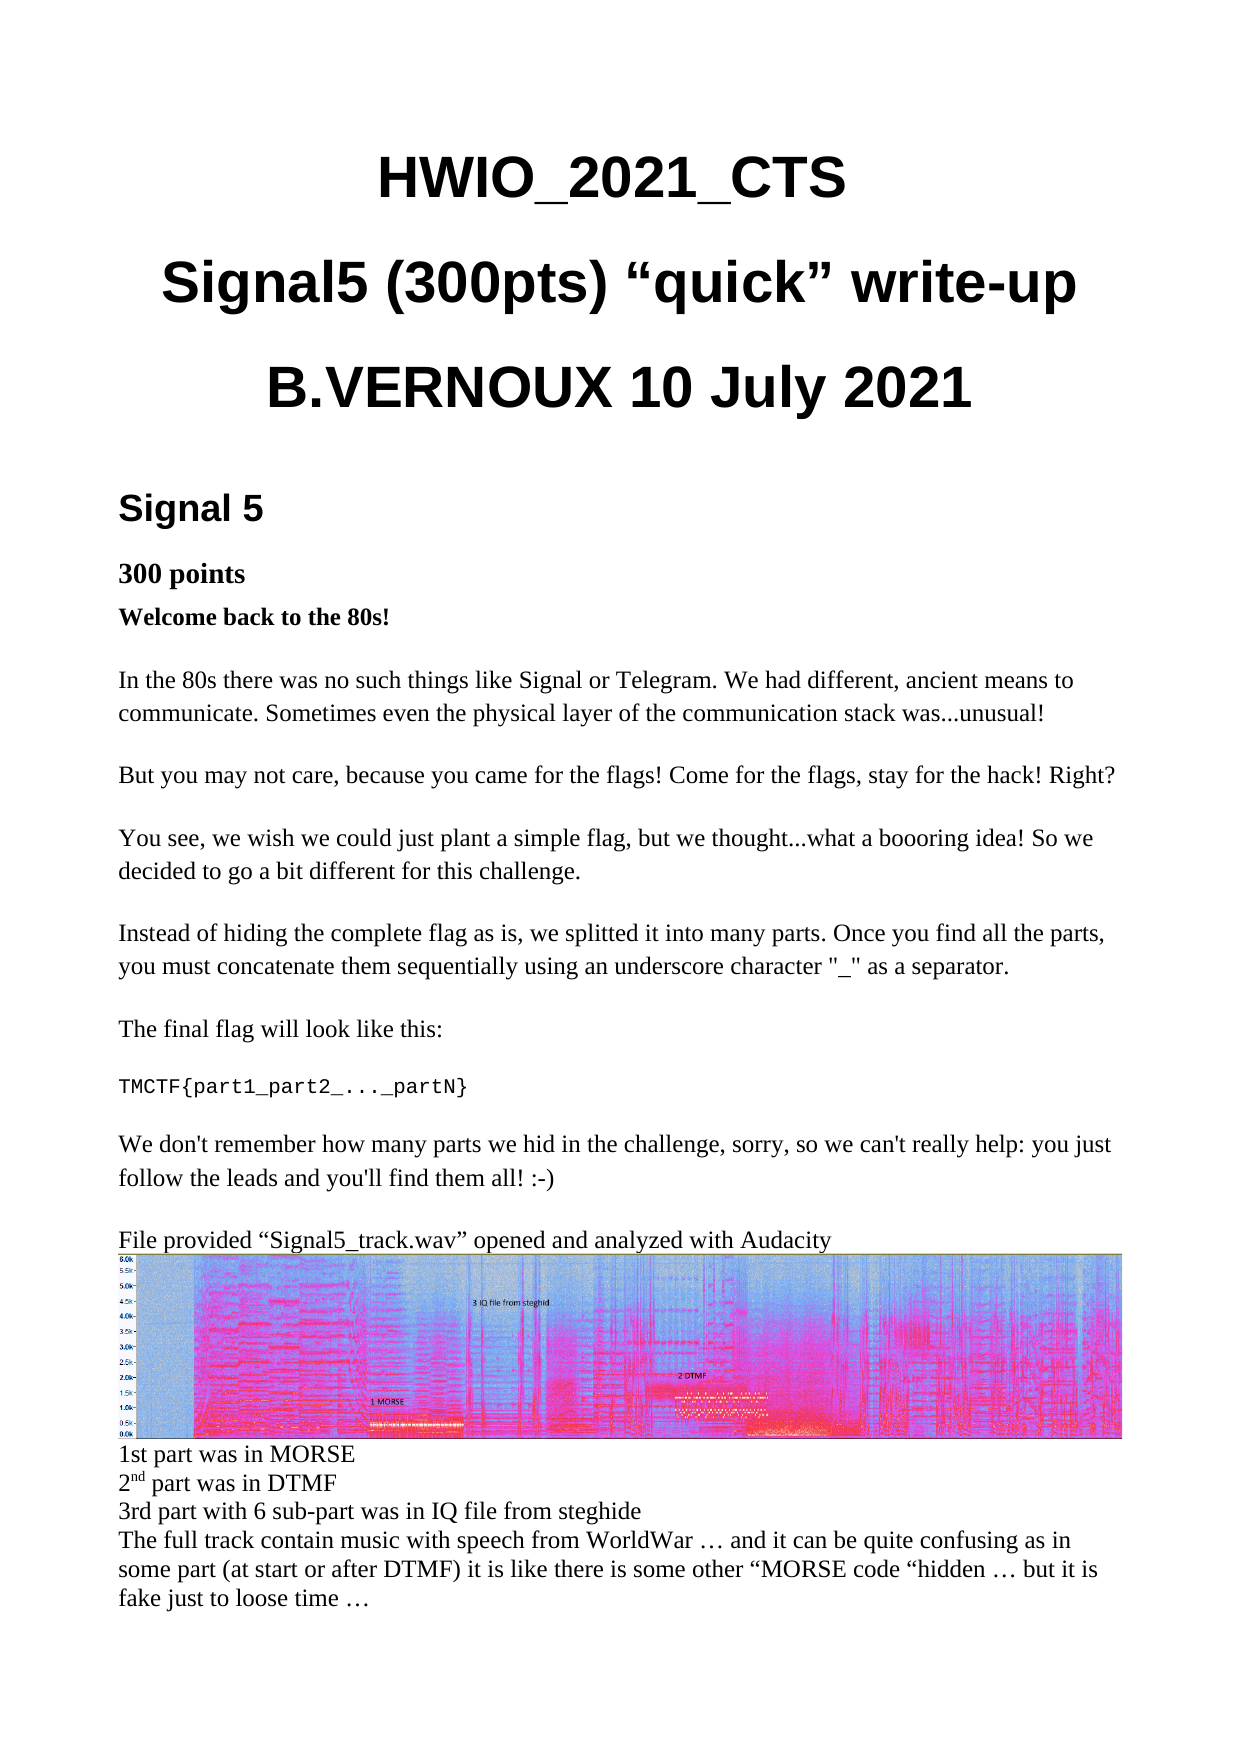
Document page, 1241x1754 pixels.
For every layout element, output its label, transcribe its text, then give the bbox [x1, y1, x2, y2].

subtitle 300 points [118, 556, 1122, 590]
text Instead of hiding the complete flag as is, we splitted it into many parts. Once you find all the parts, you must concatenate them sequentially using an underscore character "_" as a separator. [118, 918, 1122, 980]
subtitle Signal 5 [118, 486, 1122, 529]
picture [118, 1253, 1123, 1439]
text 3rd part with 6 sub-part was in IQ file from steghide [118, 1496, 1122, 1525]
text 2nd part was in DTMF [118, 1468, 1122, 1496]
text In the 80s there was no such things like Signal or Telegram. We had different, ancient means to communicate. Sometimes even the physical layer of the communication stack was...unusual! [118, 665, 1122, 727]
text TMCTF{part1_part2_..._partN} [118, 1076, 1122, 1100]
text The final flag will look like this: [118, 1014, 1122, 1043]
text We don't remember how many parts we hid in the challenge, sorry, so we can't really help: you just follow the leads and you'll find them all! :-) [118, 1129, 1122, 1191]
text You see, we wish we could just plant a simple flag, but we thought...what a boooring idea! So we decided to go a bit different for this challenge. [118, 823, 1122, 885]
text The full track contain music with speech from WorldWar … and it can be quite confusing as in some part (at start or after DTMF) it is like there is some other “MORSE code “hidden … but it is fake just to loose time … [118, 1525, 1122, 1611]
title B.VERNOUX 10 July 2021 [118, 352, 1122, 419]
text But you may not care, because you came for the flags! Come for the flags, stay for the hack! Right? [118, 760, 1122, 789]
text Welcome back to the 80s! [118, 602, 1122, 631]
text 1st part was in MORSE [118, 1439, 1122, 1468]
title HWIO_2021_CTS [118, 143, 1122, 210]
title Signal5 (300pts) “quick” write-up [118, 248, 1122, 315]
text File provided “Signal5_track.wav” opened and analyzed with Audacity [118, 1225, 1122, 1253]
